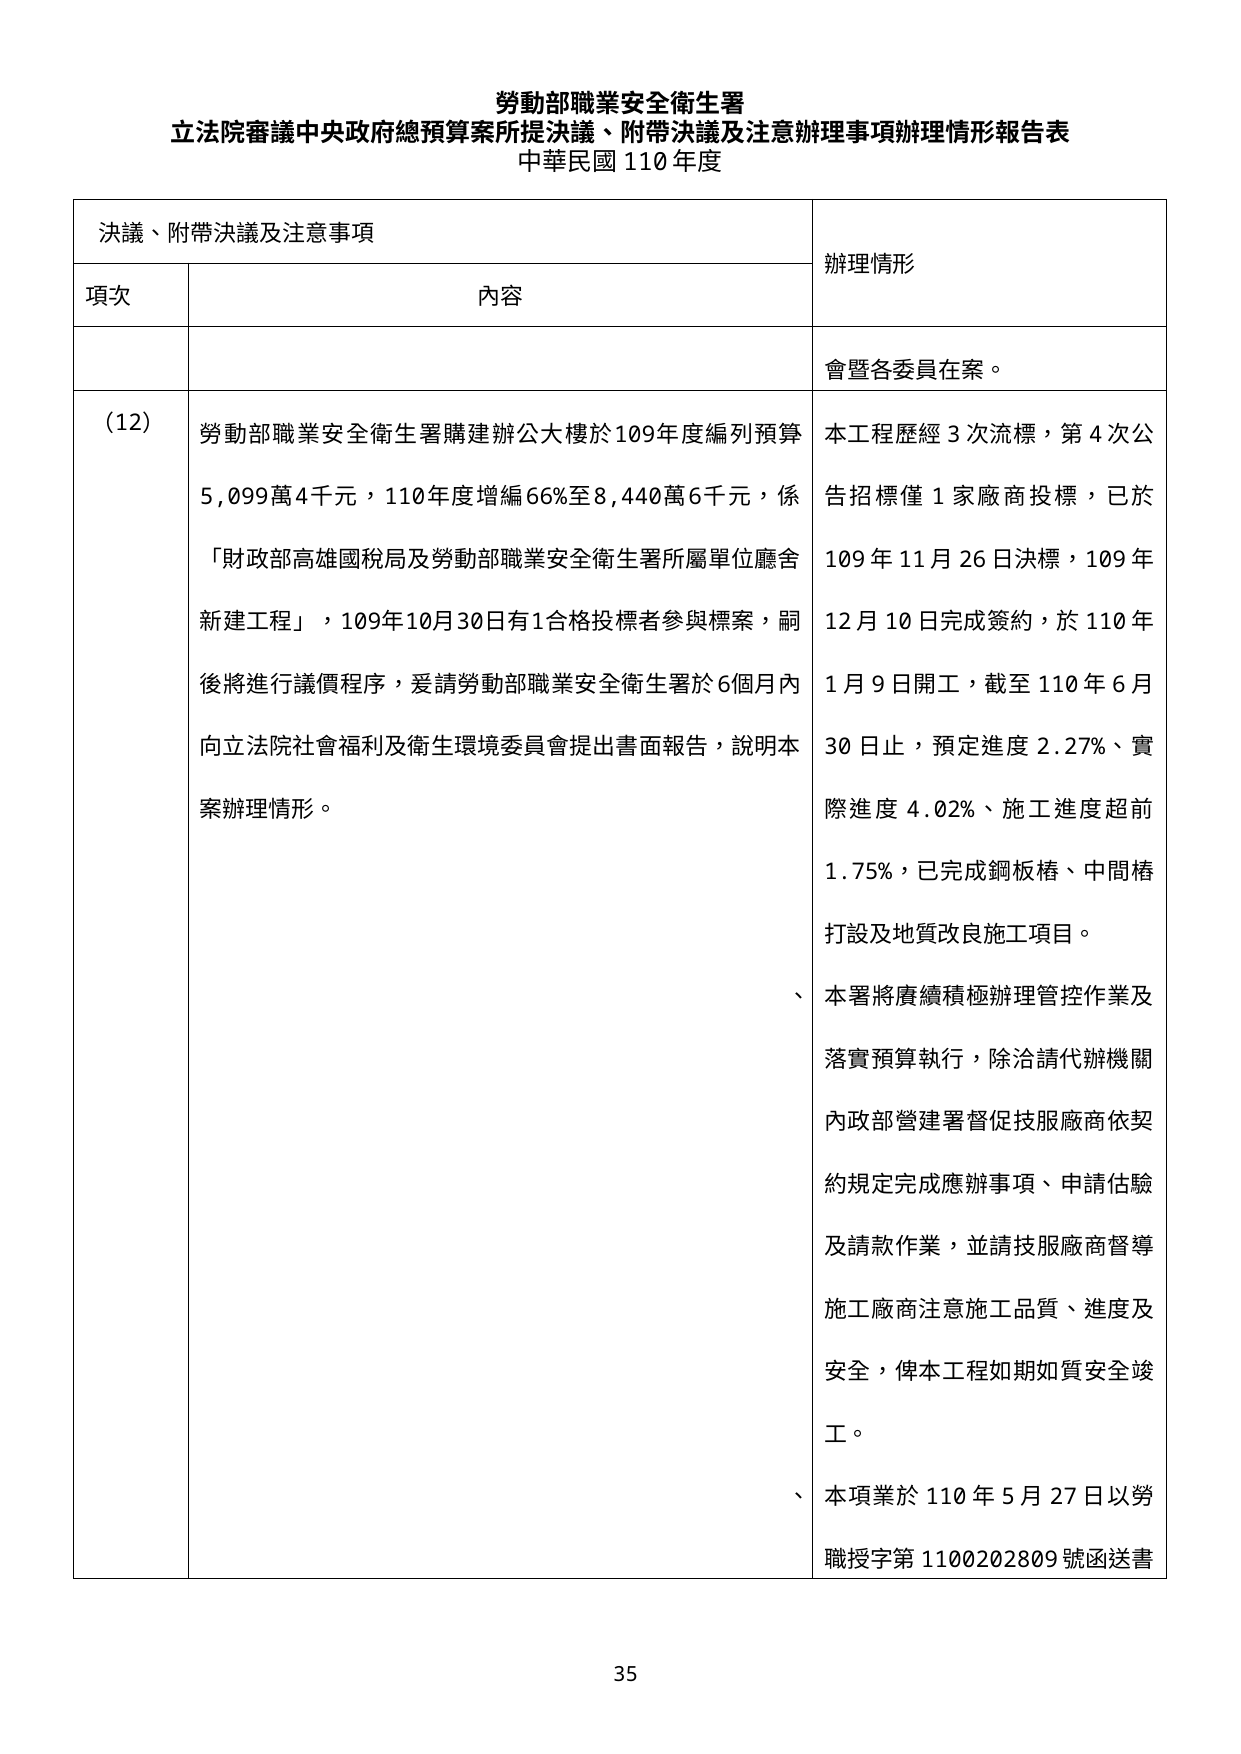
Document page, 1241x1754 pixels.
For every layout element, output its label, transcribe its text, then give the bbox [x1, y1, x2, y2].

table_cell 本工程歷經3次流標，第4次公告招標僅1家廠商投標，已於109年11月26日決標，109年12月10日完成簽約，於110年1月9日開工，截至110年6月30日止，預定進度2.27%、實際進度4.02%、施工進度超前1.75%，已完成鋼板樁、中間樁打設及地質改良施工項目。 本署將賡續積極辦理管控作業及落實預算執行，除洽請代辦機關內政部營建署督促技服廠商依契約規定完成應辦事項、申請估驗及請款作業，並請技服廠商督導施工廠商注意施工品質、進度及安全，俾本工程如期如質安全竣工。 本項業於110年5月27日以勞職授字第1100202809號函送書 [813, 391, 1166, 1578]
table_cell [189, 327, 812, 389]
table_header 辦理情形 [813, 200, 1166, 326]
table_cell 勞動部職業安全衛生署購建辦公大樓於109年度編列預算5,099萬4千元，110年度增編66%至8,440萬6千元，係「財政部高雄國稅局及勞動部職業安全衛生署所屬單位廳舍新建工程」，109年10月30日有1合格投標者參與標案，嗣後將進行議價程序，爰請勞動部職業安全衛生署於6個月內向立法院社會福利及衛生環境委員會提出書面報告，說明本案辦理情形。 [189, 391, 812, 1578]
table_cell [74, 391, 188, 1578]
table_header 決議、附帶決議及注意事項 [74, 200, 812, 262]
table_cell 會暨各委員在案。 [813, 327, 1166, 389]
table_cell 內容 [189, 264, 812, 326]
table_cell 項次 [74, 264, 188, 326]
table_cell [74, 327, 188, 389]
